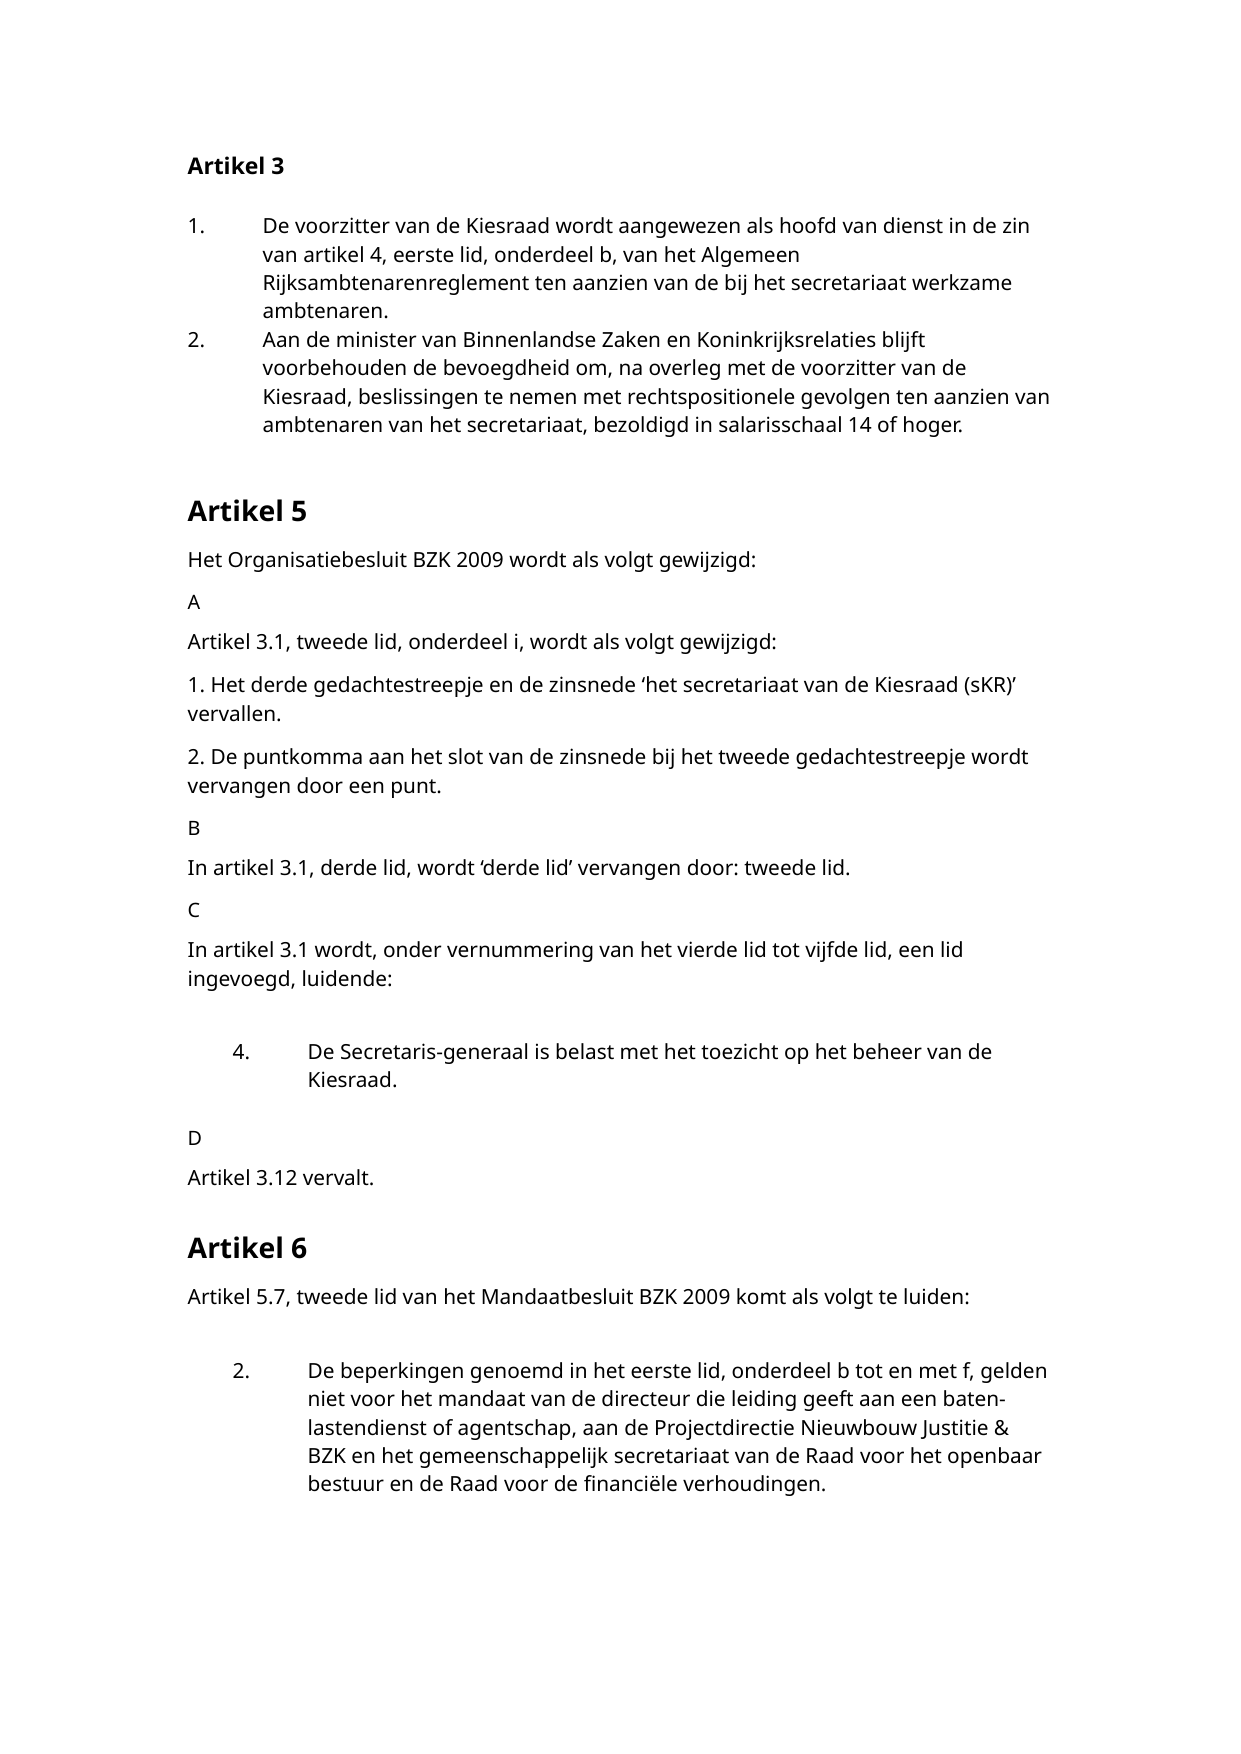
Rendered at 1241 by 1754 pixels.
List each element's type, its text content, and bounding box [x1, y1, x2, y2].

subtitle Artikel 3 [187, 150, 1053, 181]
text Artikel 5.7, tweede lid van het Mandaatbesluit BZK 2009 komt als volgt te luiden: [187, 1282, 1053, 1311]
text In artikel 3.1 wordt, onder vernummering van het vierde lid tot vijfde lid, een lid ingevoegd, luidende: [187, 935, 1053, 992]
text C [187, 896, 1053, 923]
text 2. De puntkomma aan het slot van de zinsnede bij het tweede gedachtestreepje wordt vervangen door een punt. [187, 742, 1053, 799]
subtitle Artikel 5 [187, 491, 1053, 530]
list De beperkingen genoemd in het eerste lid, onderdeel b tot en met f, gelden niet voor het mandaat van de directeur die leiding geeft aan een baten-lastendienst of agentschap, aan de Projectdirectie Nieuwbouw Justitie & BZK en het gemeenschappelijk secretariaat van de Raad voor het openbaar bestuur en de Raad voor de financiële verhoudingen. [232, 1356, 1053, 1498]
text B [187, 814, 1053, 841]
text Artikel 3.12 vervalt. [187, 1163, 1053, 1191]
text Het Organisatiebesluit BZK 2009 wordt als volgt gewijzigd: [187, 545, 1053, 573]
text Artikel 3.1, tweede lid, onderdeel i, wordt als volgt gewijzigd: [187, 627, 1053, 656]
text A [187, 588, 1053, 615]
list De voorzitter van de Kiesraad wordt aangewezen als hoofd van dienst in de zin van artikel 4, eerste lid, onderdeel b, van het Algemeen Rijksambtenarenreglement ten aanzien van de bij het secretariaat werkzame ambtenaren. [187, 211, 1053, 325]
list De Secretaris-generaal is belast met het toezicht op het beheer van de Kiesraad. [232, 1037, 1053, 1094]
subtitle Artikel 6 [187, 1229, 1053, 1267]
list Aan de minister van Binnenlandse Zaken en Koninkrijksrelaties blijft voorbehouden de bevoegdheid om, na overleg met de voorzitter van de Kiesraad, beslissingen te nemen met rechtspositionele gevolgen ten aanzien van ambtenaren van het secretariaat, bezoldigd in salarisschaal 14 of hoger. [187, 325, 1053, 439]
text In artikel 3.1, derde lid, wordt ‘derde lid’ vervangen door: tweede lid. [187, 853, 1053, 881]
text D [187, 1124, 1053, 1151]
text 1. Het derde gedachtestreepje en de zinsnede ‘het secretariaat van de Kiesraad (sKR)’ vervallen. [187, 671, 1053, 727]
